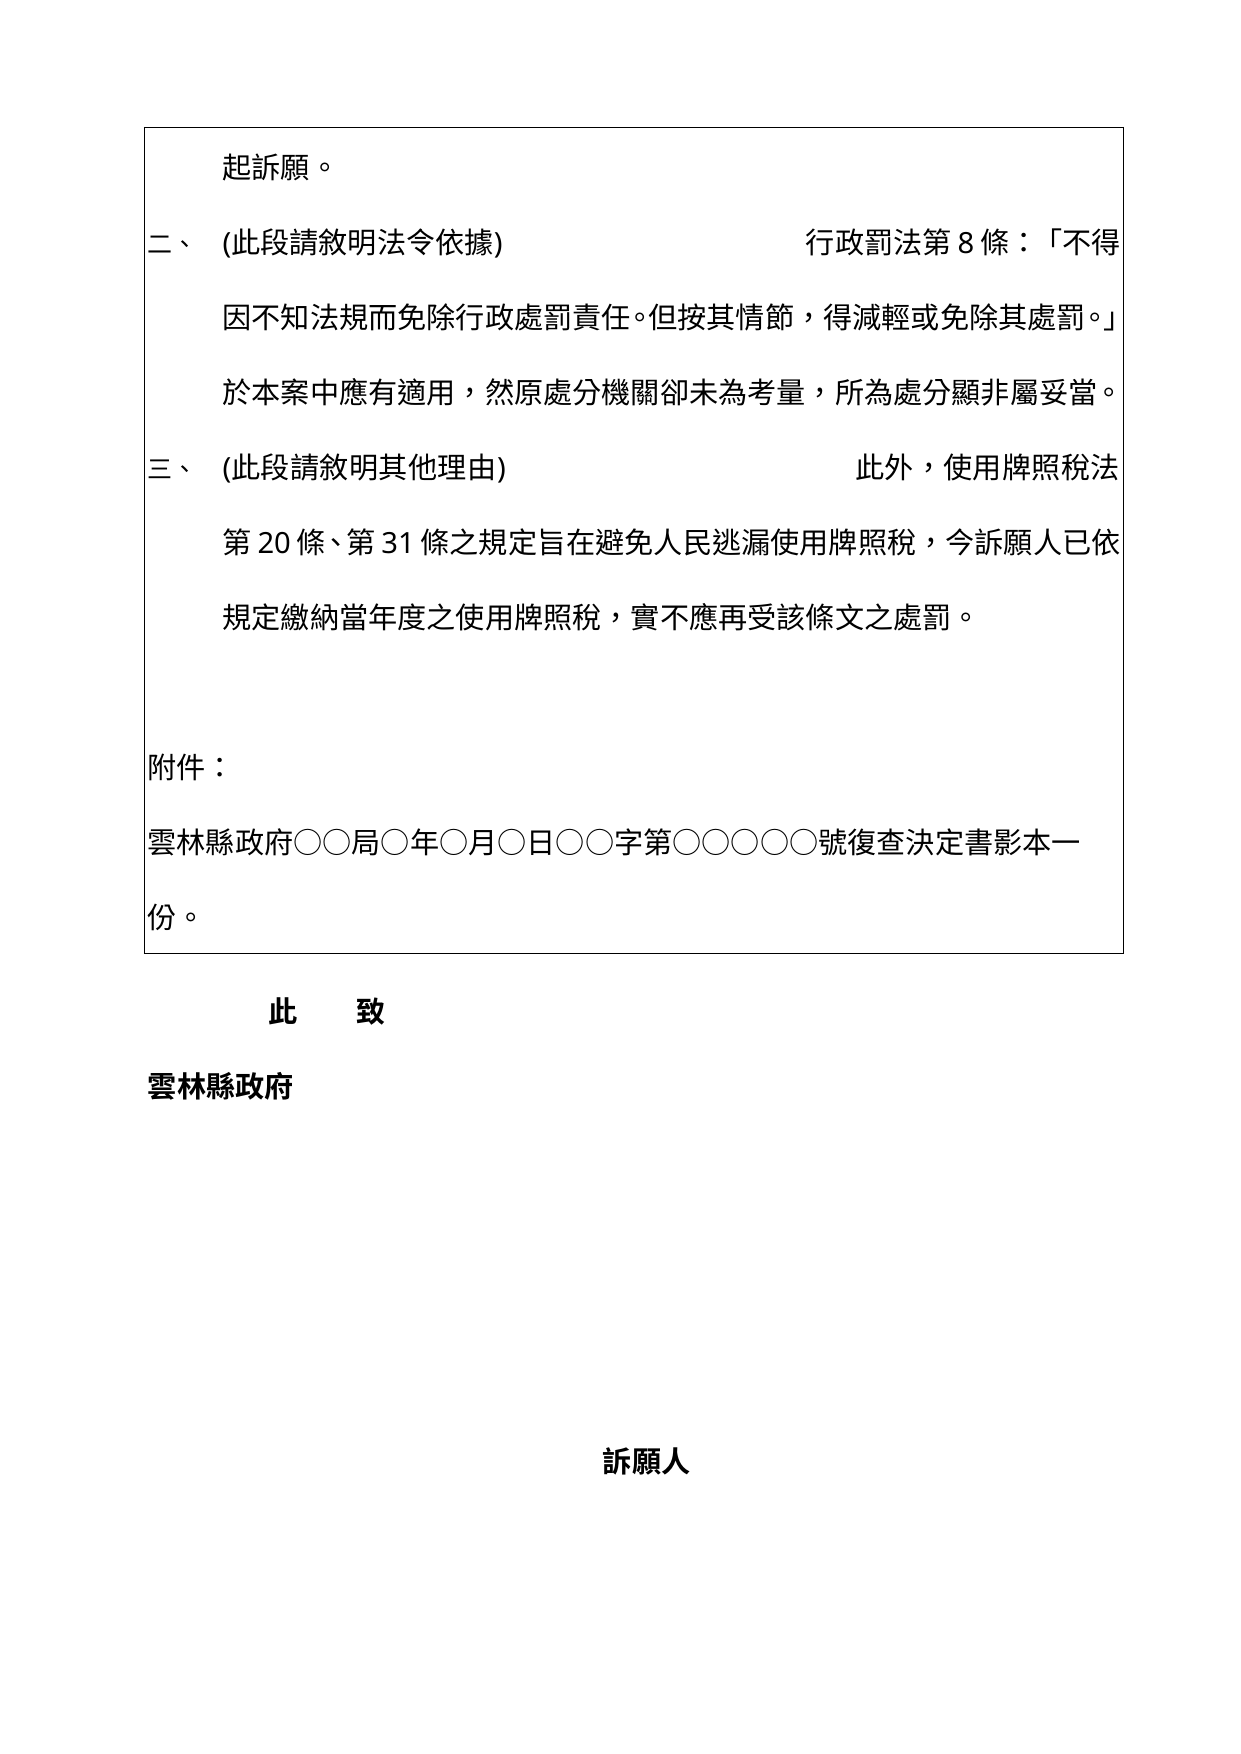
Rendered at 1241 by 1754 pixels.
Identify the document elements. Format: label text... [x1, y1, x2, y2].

table_cell 事實及理由 (此段請敘明事實經過情形) 訴願人於○年○月○日出門前發現車號○○○○-○○之車輛臨時故障 無法發動，一時情急就將其車牌拆下，懸掛在另一輛車上(車號為○○○○-○○)。未料之後卻遭原處分機關以訴願人有轉賣、移用交通工具使用牌照之行為，違反使用牌照稅法第20條之規定，依同法第31條，以○年○月○日○○字第○○○○○號裁處書，按當年度應納稅額(○○○○元)處以2倍之罰鍰計新台幣○○○○元。訴願人不服，申經復查仍未獲變更，故提起訴願。 (此段請敘明法令依據) 行政罰法第8條：「不得因不知法規而免除行政處罰責任。但按其情節，得減輕或免除其處罰。」於本案中應有適用，然原處分機關卻未為考量，所為處分顯非屬妥當。 (此段請敘明其他理由) 此外，使用牌照稅法第20條、第31條之規定旨在避免人民逃漏使用牌照稅，今訴願人已依規定繳納當年度之使用牌照稅，實不應再受該條文之處罰。 附件： 雲林縣政府○○局○年○月○日○○字第○○○○○號復查決定書影本一份。 [145, 128, 1123, 953]
text 雲林縣政府 [148, 1048, 1122, 1123]
text 此 致 [148, 973, 1122, 1048]
text 訴願人 [148, 1423, 1122, 1498]
